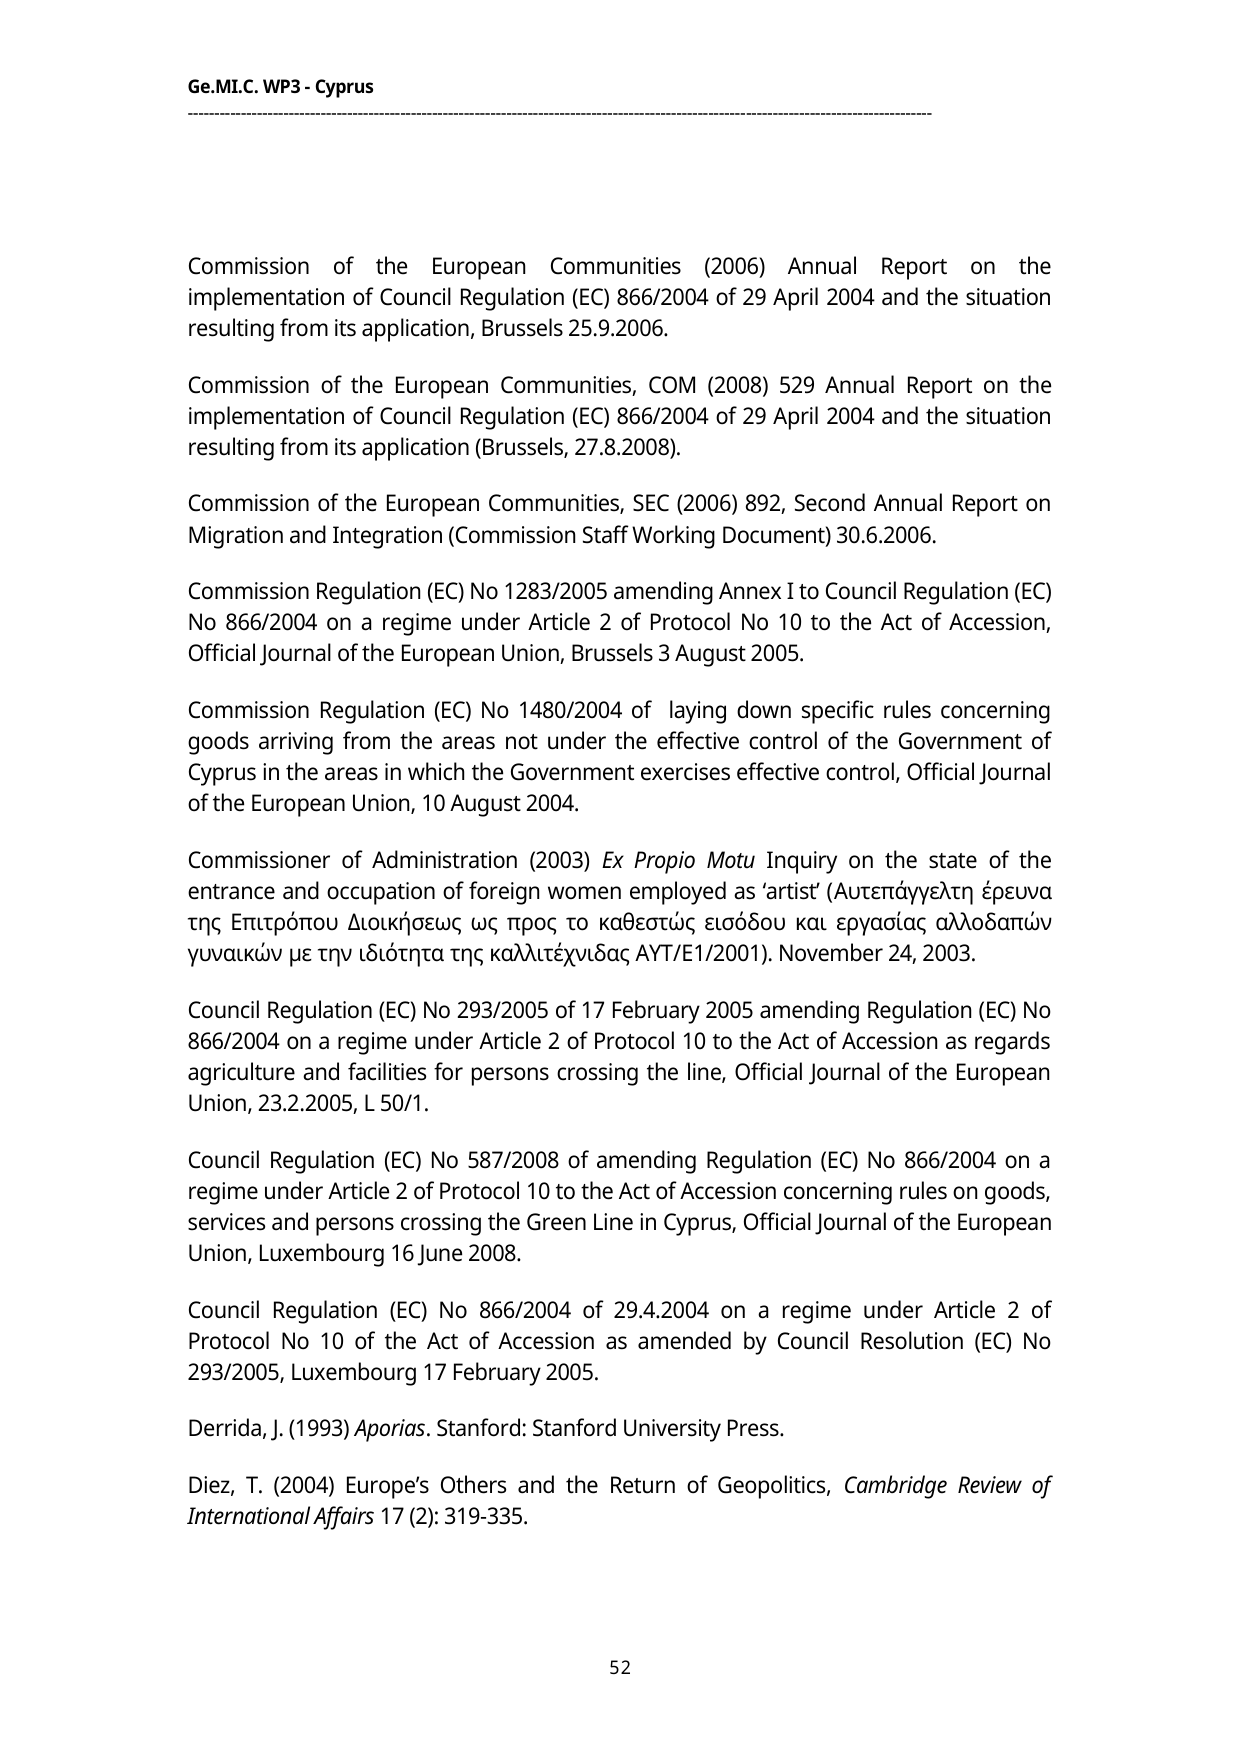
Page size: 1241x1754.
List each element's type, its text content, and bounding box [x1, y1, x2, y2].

text Commissioner of Administration (2003) Ex Propio Motu Inquiry on the state of the entrance and occupation of foreign women employed as ‘artist’ (Αυτεπάγγελτη έρευνα της Επιτρόπου Διοικήσεως ως προς το καθεστώς εισόδου και εργασίας αλλοδαπών γυναικών με την ιδιότητα της καλλιτέχνιδας ΑΥΤ/Ε1/2001). November 24, 2003. [187, 843, 1053, 968]
text Commission of the European Communities (2006) Annual Report on the implementation of Council Regulation (EC) 866/2004 of 29 April 2004 and the situation resulting from its application, Brussels 25.9.2006. [187, 250, 1053, 343]
text Commission of the European Communities, SEC (2006) 892, Second Annual Report on Migration and Integration (Commission Staff Working Document) 30.6.2006. [187, 487, 1053, 550]
text Derrida, J. (1993) Aporias. Stanford: Stanford University Press. [187, 1412, 1053, 1443]
text Council Regulation (EC) No 866/2004 of 29.4.2004 on a regime under Article 2 of Protocol No 10 of the Act of Accession as amended by Council Resolution (EC) No 293/2005, Luxembourg 17 February 2005. [187, 1293, 1053, 1387]
text Diez, T. (2004) Europe’s Others and the Return of Geopolitics, Cambridge Review of International Affairs 17 (2): 319-335. [187, 1468, 1053, 1531]
text Commission of the European Communities, COM (2008) 529 Annual Report on the implementation of Council Regulation (EC) 866/2004 of 29 April 2004 and the situation resulting from its application (Brussels, 27.8.2008). [187, 368, 1053, 462]
text Commission Regulation (EC) No 1480/2004 of laying down specific rules concerning goods arriving from the areas not under the effective control of the Government of Cyprus in the areas in which the Government exercises effective control, Official Journal of the European Union, 10 August 2004. [187, 693, 1053, 818]
text Commission Regulation (EC) No 1283/2005 amending Annex I to Council Regulation (EC) No 866/2004 on a regime under Article 2 of Protocol No 10 to the Act of Accession, Official Journal of the European Union, Brussels 3 August 2005. [187, 575, 1053, 668]
text Council Regulation (EC) No 293/2005 of 17 February 2005 amending Regulation (EC) No 866/2004 on a regime under Article 2 of Protocol 10 to the Act of Accession as regards agriculture and facilities for persons crossing the line, Official Journal of the European Union, 23.2.2005, L 50/1. [187, 993, 1053, 1118]
text Council Regulation (EC) No 587/2008 of amending Regulation (EC) No 866/2004 on a regime under Article 2 of Protocol 10 to the Act of Accession concerning rules on goods, services and persons crossing the Green Line in Cyprus, Official Journal of the European Union, Luxembourg 16 June 2008. [187, 1143, 1053, 1268]
